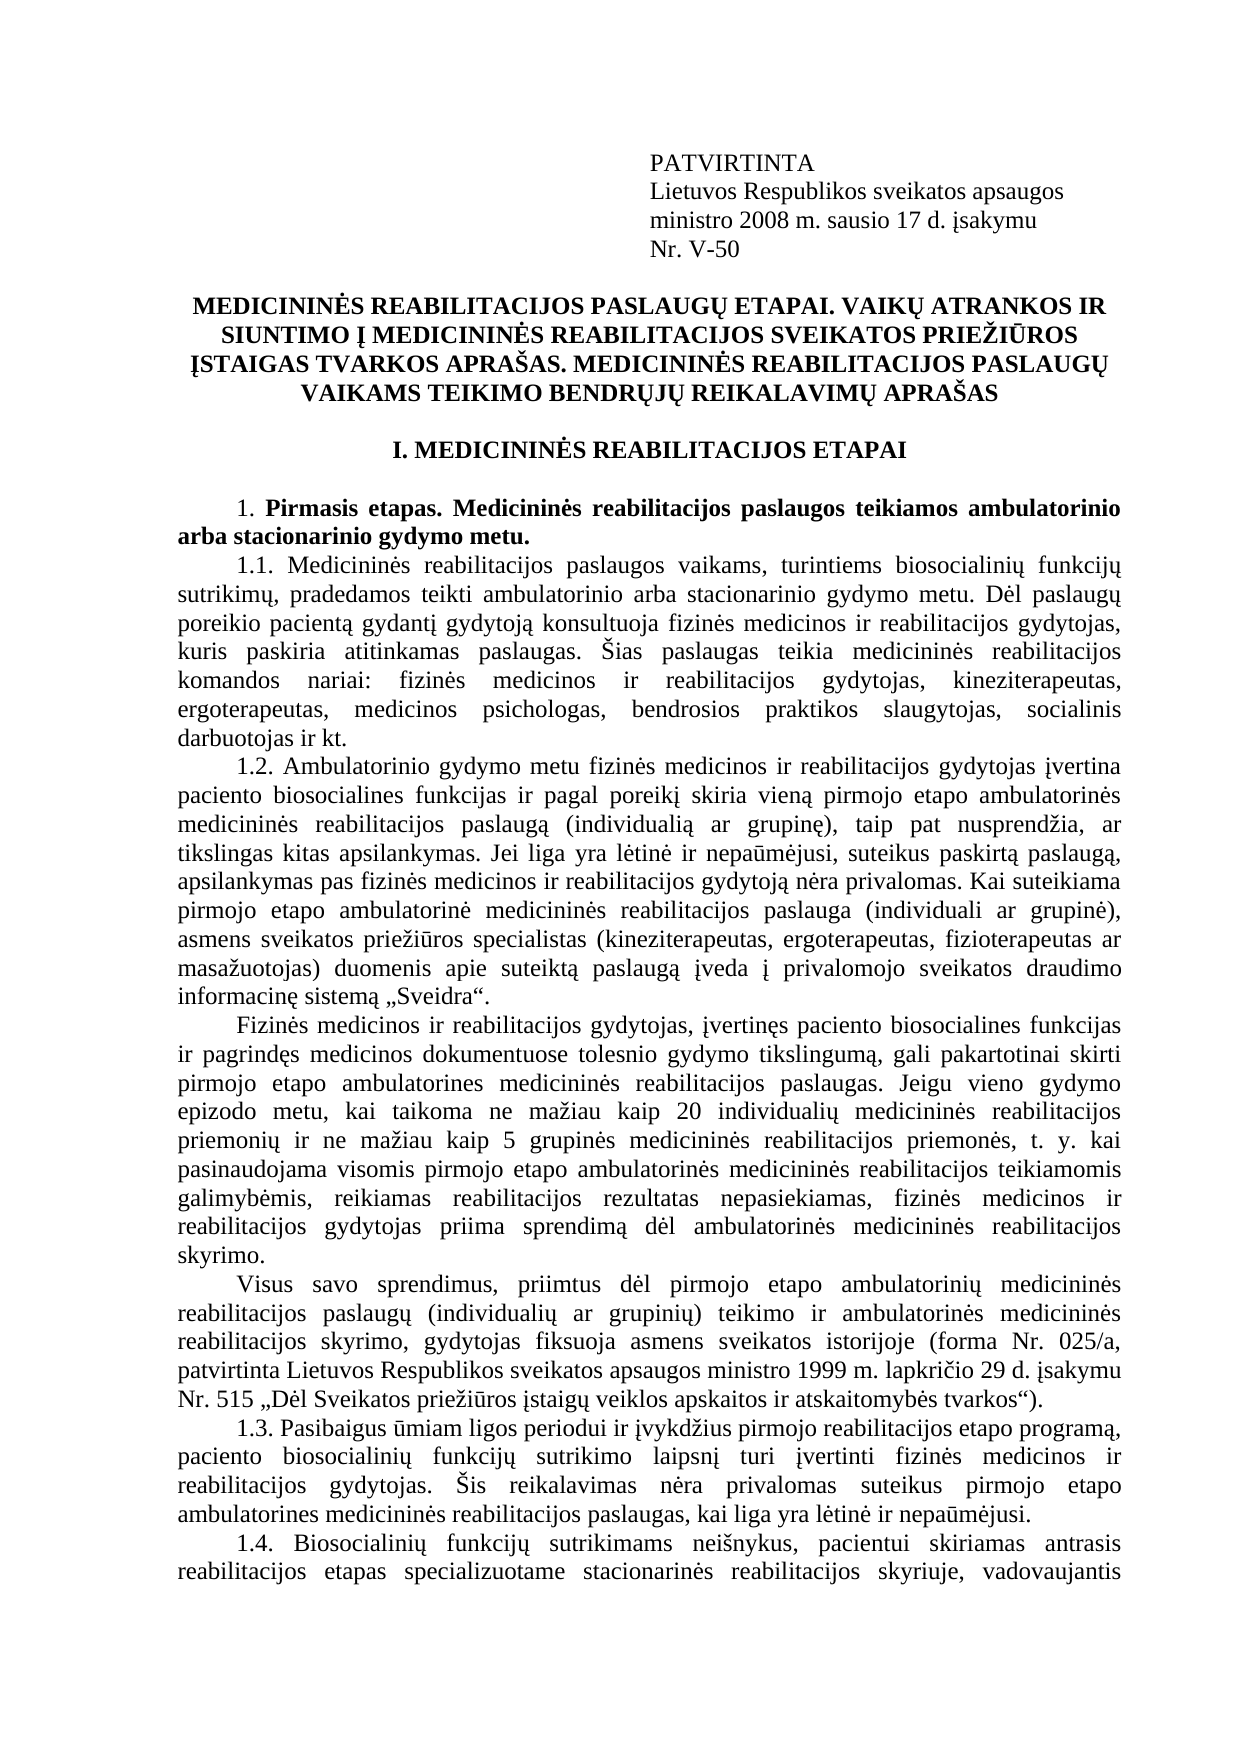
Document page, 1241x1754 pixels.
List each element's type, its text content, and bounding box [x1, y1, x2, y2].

text Lietuvos Respublikos sveikatos apsaugos ministro 2008 m. sausio 17 d. įsakymu Nr. V-50 [649, 176, 1122, 263]
text 1.4. Biosocialinių funkcijų sutrikimams neišnykus, pacientui skiriamas antrasis reabilitacijos etapas specializuotame stacionarinės reabilitacijos skyriuje, vadovaujantis [177, 1528, 1122, 1585]
text I. Medicininės reabilitacijos etapai [177, 435, 1122, 464]
text PATVIRTINTA [649, 148, 1122, 176]
text Medicininės reabilitacijos paslaugų etapai. Vaikų atrankos ir siuntimo į medicininės reabilitacijos sveikatos priežiūros įstaigas tvarkOS APRAŠAS. medicininės reabilitacijos paslaugų vaikams teikimo BendrŲjŲ reikalavimŲ APRAŠAS [177, 291, 1122, 406]
text 1.3. Pasibaigus ūmiam ligos periodui ir įvykdžius pirmojo reabilitacijos etapo programą, paciento biosocialinių funkcijų sutrikimo laipsnį turi įvertinti fizinės medicinos ir reabilitacijos gydytojas. Šis reikalavimas nėra privalomas suteikus pirmojo etapo ambulatorines medicininės reabilitacijos paslaugas, kai liga yra lėtinė ir nepaūmėjusi. [177, 1413, 1122, 1528]
text 1. Pirmasis etapas. Medicininės reabilitacijos paslaugos teikiamos ambulatorinio arba stacionarinio gydymo metu. [177, 493, 1122, 550]
text Fizinės medicinos ir reabilitacijos gydytojas, įvertinęs paciento biosocialines funkcijas ir pagrindęs medicinos dokumentuose tolesnio gydymo tikslingumą, gali pakartotinai skirti pirmojo etapo ambulatorines medicininės reabilitacijos paslaugas. Jeigu vieno gydymo epizodo metu, kai taikoma ne mažiau kaip 20 individualių medicininės reabilitacijos priemonių ir ne mažiau kaip 5 grupinės medicininės reabilitacijos priemonės, t. y. kai pasinaudojama visomis pirmojo etapo ambulatorinės medicininės reabilitacijos teikiamomis galimybėmis, reikiamas reabilitacijos rezultatas nepasiekiamas, fizinės medicinos ir reabilitacijos gydytojas priima sprendimą dėl ambulatorinės medicininės reabilitacijos skyrimo. [177, 1010, 1122, 1269]
text 1.2. Ambulatorinio gydymo metu fizinės medicinos ir reabilitacijos gydytojas įvertina paciento biosocialines funkcijas ir pagal poreikį skiria vieną pirmojo etapo ambulatorinės medicininės reabilitacijos paslaugą (individualią ar grupinę), taip pat nusprendžia, ar tikslingas kitas apsilankymas. Jei liga yra lėtinė ir nepaūmėjusi, suteikus paskirtą paslaugą, apsilankymas pas fizinės medicinos ir reabilitacijos gydytoją nėra privalomas. Kai suteikiama pirmojo etapo ambulatorinė medicininės reabilitacijos paslauga (individuali ar grupinė), asmens sveikatos priežiūros specialistas (kineziterapeutas, ergoterapeutas, fizioterapeutas ar masažuotojas) duomenis apie suteiktą paslaugą įveda į privalomojo sveikatos draudimo informacinę sistemą „Sveidra“. [177, 751, 1122, 1010]
text Visus savo sprendimus, priimtus dėl pirmojo etapo ambulatorinių medicininės reabilitacijos paslaugų (individualių ar grupinių) teikimo ir ambulatorinės medicininės reabilitacijos skyrimo, gydytojas fiksuoja asmens sveikatos istorijoje (forma Nr. 025/a, patvirtinta Lietuvos Respublikos sveikatos apsaugos ministro 1999 m. lapkričio 29 d. įsakymu Nr. 515 „Dėl Sveikatos priežiūros įstaigų veiklos apskaitos ir atskaitomybės tvarkos“). [177, 1269, 1122, 1413]
text 1.1. Medicininės reabilitacijos paslaugos vaikams, turintiems biosocialinių funkcijų sutrikimų, pradedamos teikti ambulatorinio arba stacionarinio gydymo metu. Dėl paslaugų poreikio pacientą gydantį gydytoją konsultuoja fizinės medicinos ir reabilitacijos gydytojas, kuris paskiria atitinkamas paslaugas. Šias paslaugas teikia medicininės reabilitacijos komandos nariai: fizinės medicinos ir reabilitacijos gydytojas, kineziterapeutas, ergoterapeutas, medicinos psichologas, bendrosios praktikos slaugytojas, socialinis darbuotojas ir kt. [177, 550, 1122, 751]
